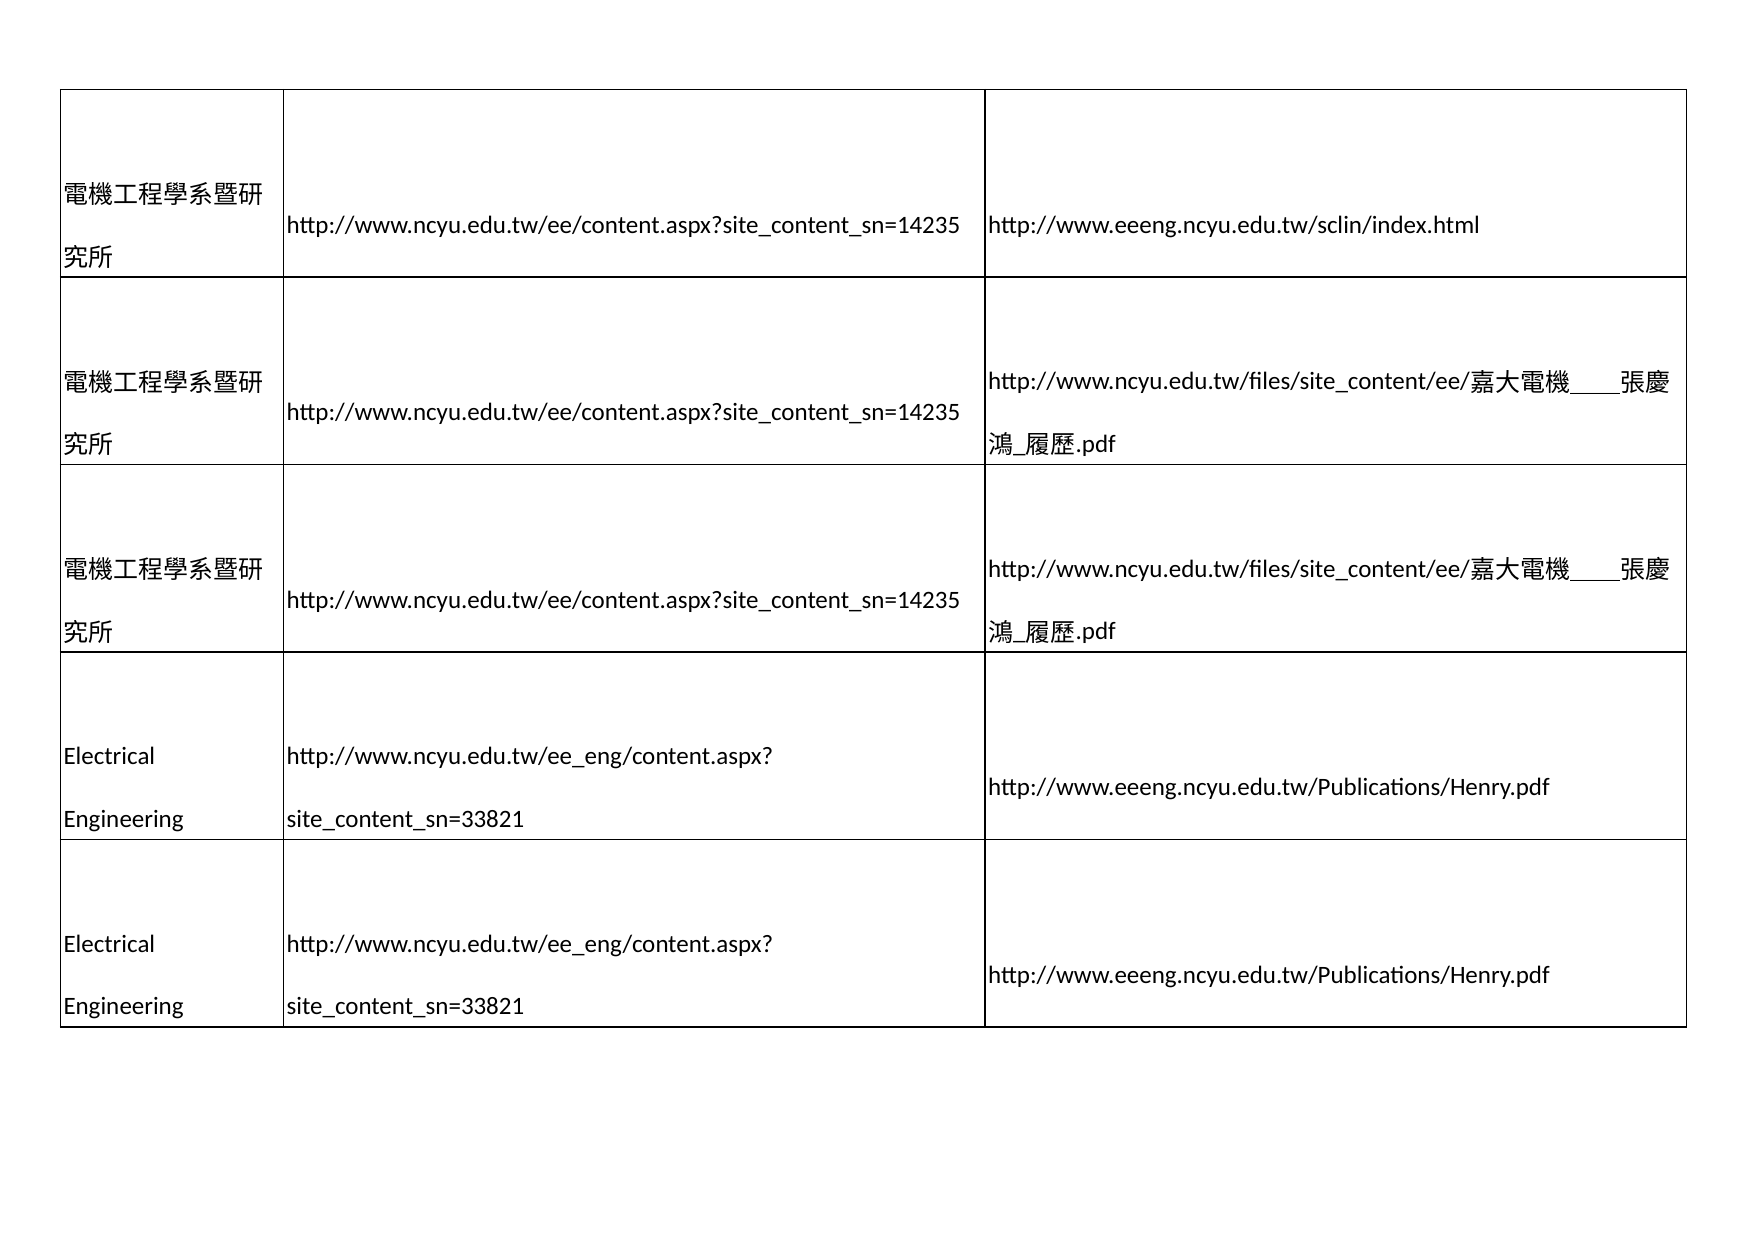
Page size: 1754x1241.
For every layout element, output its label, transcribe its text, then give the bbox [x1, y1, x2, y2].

table_cell http://www.ncyu.edu.tw/files/site_content/ee/嘉大電機＿＿張慶鴻_履歷.pdf [986, 278, 1686, 464]
table_cell Electrical Engineering [61, 653, 283, 839]
table_cell http://www.eeeng.ncyu.edu.tw/Publications/Henry.pdf [986, 653, 1686, 839]
table_cell http://www.ncyu.edu.tw/ee_eng/content.aspx?site_content_sn=33821 [284, 653, 984, 839]
table_cell 電機工程學系暨研究所 [61, 90, 283, 276]
table_cell http://www.ncyu.edu.tw/ee_eng/content.aspx?site_content_sn=33821 [284, 840, 984, 1026]
table_cell http://www.ncyu.edu.tw/ee/content.aspx?site_content_sn=14235 [284, 90, 984, 276]
table_cell Electrical Engineering [61, 840, 283, 1026]
table_cell http://www.ncyu.edu.tw/ee/content.aspx?site_content_sn=14235 [284, 465, 984, 651]
table_cell 電機工程學系暨研究所 [61, 278, 283, 464]
table_cell http://www.ncyu.edu.tw/ee/content.aspx?site_content_sn=14235 [284, 278, 984, 464]
table_cell 電機工程學系暨研究所 [61, 465, 283, 651]
table_cell http://www.eeeng.ncyu.edu.tw/sclin/index.html [986, 90, 1686, 276]
table_cell http://www.ncyu.edu.tw/files/site_content/ee/嘉大電機＿＿張慶鴻_履歷.pdf [986, 465, 1686, 651]
table_cell http://www.eeeng.ncyu.edu.tw/Publications/Henry.pdf [986, 840, 1686, 1026]
